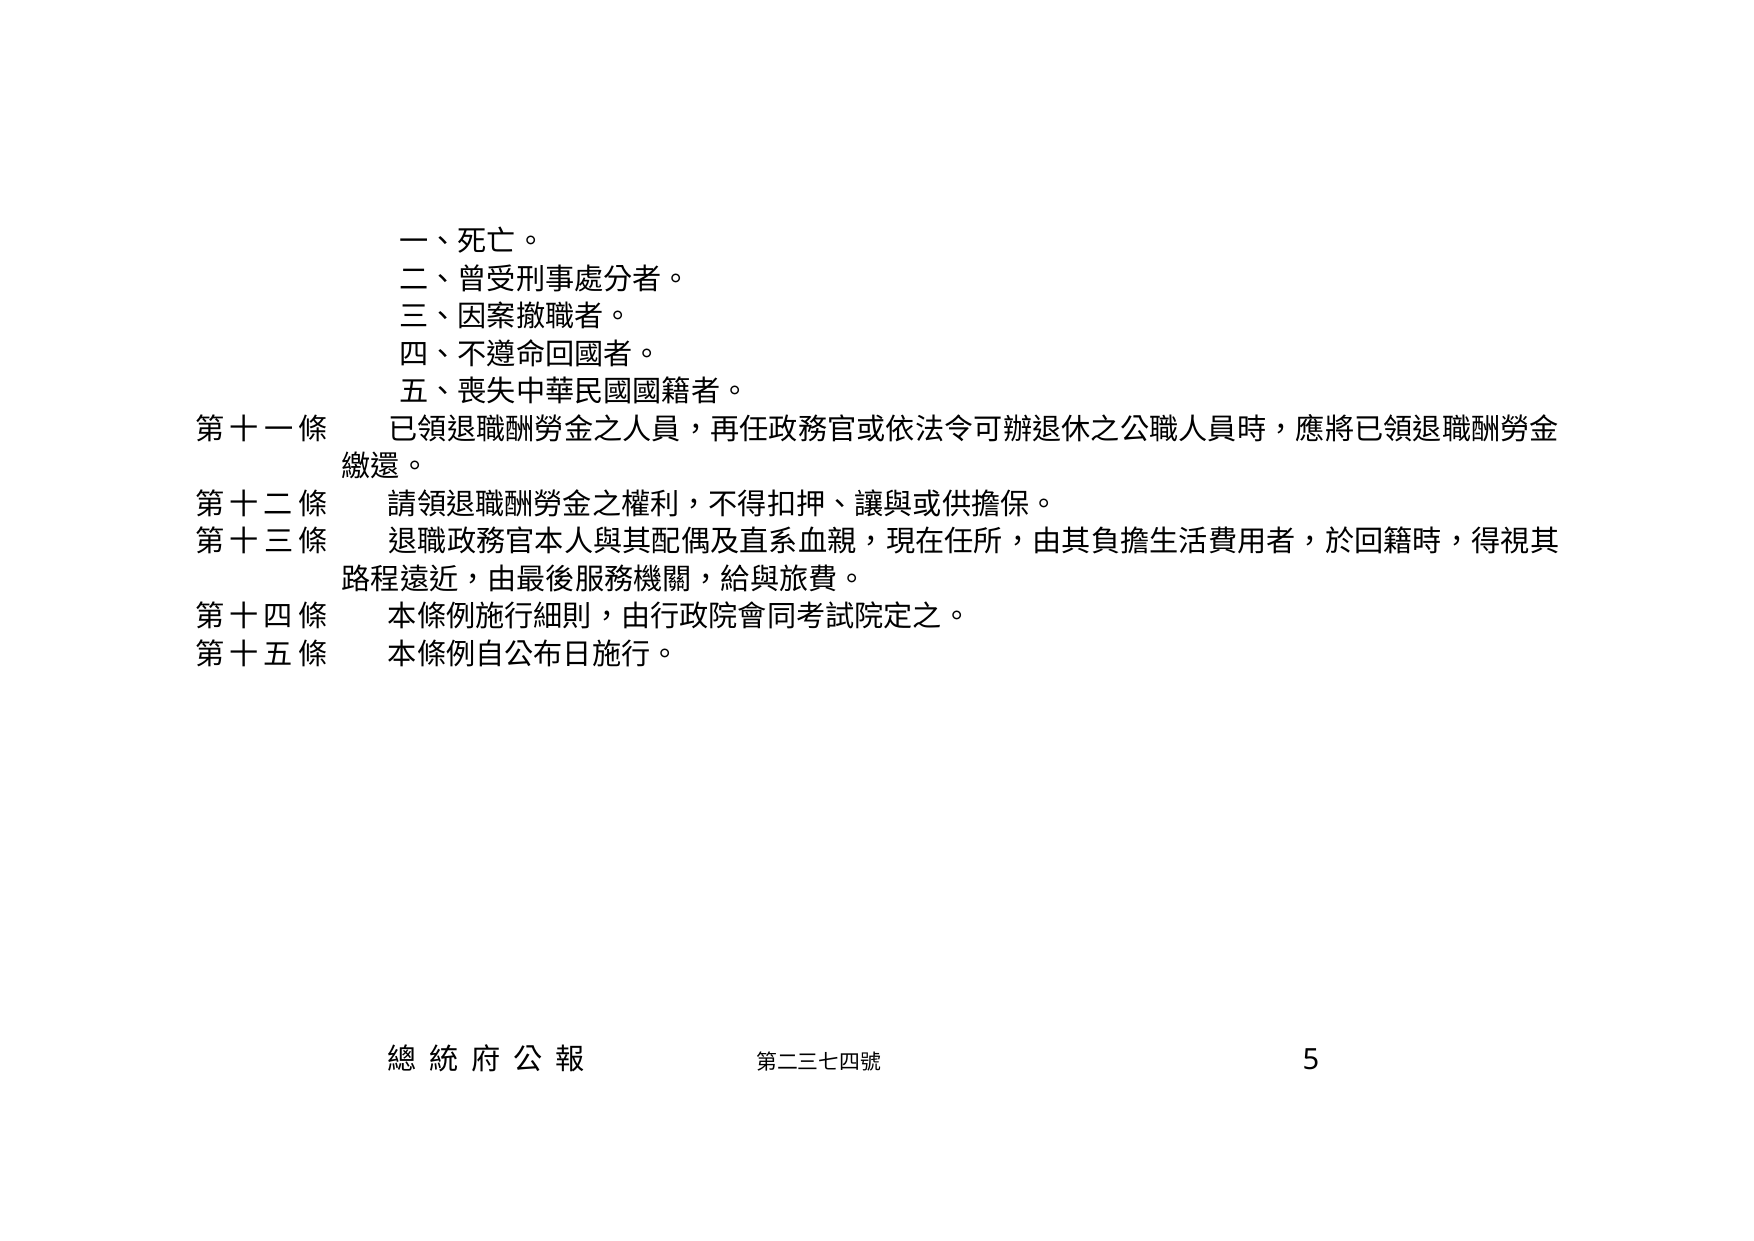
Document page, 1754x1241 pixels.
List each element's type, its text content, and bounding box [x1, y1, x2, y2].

text 第十四條 本條例施行細則，由行政院會同考試院定之。 [195, 597, 1559, 634]
text 第十二條 請領退職酬勞金之權利，不得扣押、讓與或供擔保。 [195, 484, 1559, 522]
text 第十五條 本條例自公布日施行。 [195, 634, 1559, 672]
text 四、不遵命回國者。 [399, 334, 1559, 372]
text 一、死亡。 [399, 222, 1559, 259]
text 第十一條 已領退職酬勞金之人員，再任政務官或依法令可辦退休之公職人員時，應將已領退職酬勞金繳還。 [195, 409, 1559, 484]
text 五、喪失中華民國國籍者。 [399, 372, 1559, 409]
text 第十三條 退職政務官本人與其配偶及直系血親，現在任所，由其負擔生活費用者，於回籍時，得視其路程遠近，由最後服務機關，給與旅費。 [195, 522, 1559, 597]
text 二、曾受刑事處分者。 [399, 259, 1559, 297]
text 三、因案撤職者。 [399, 297, 1559, 334]
